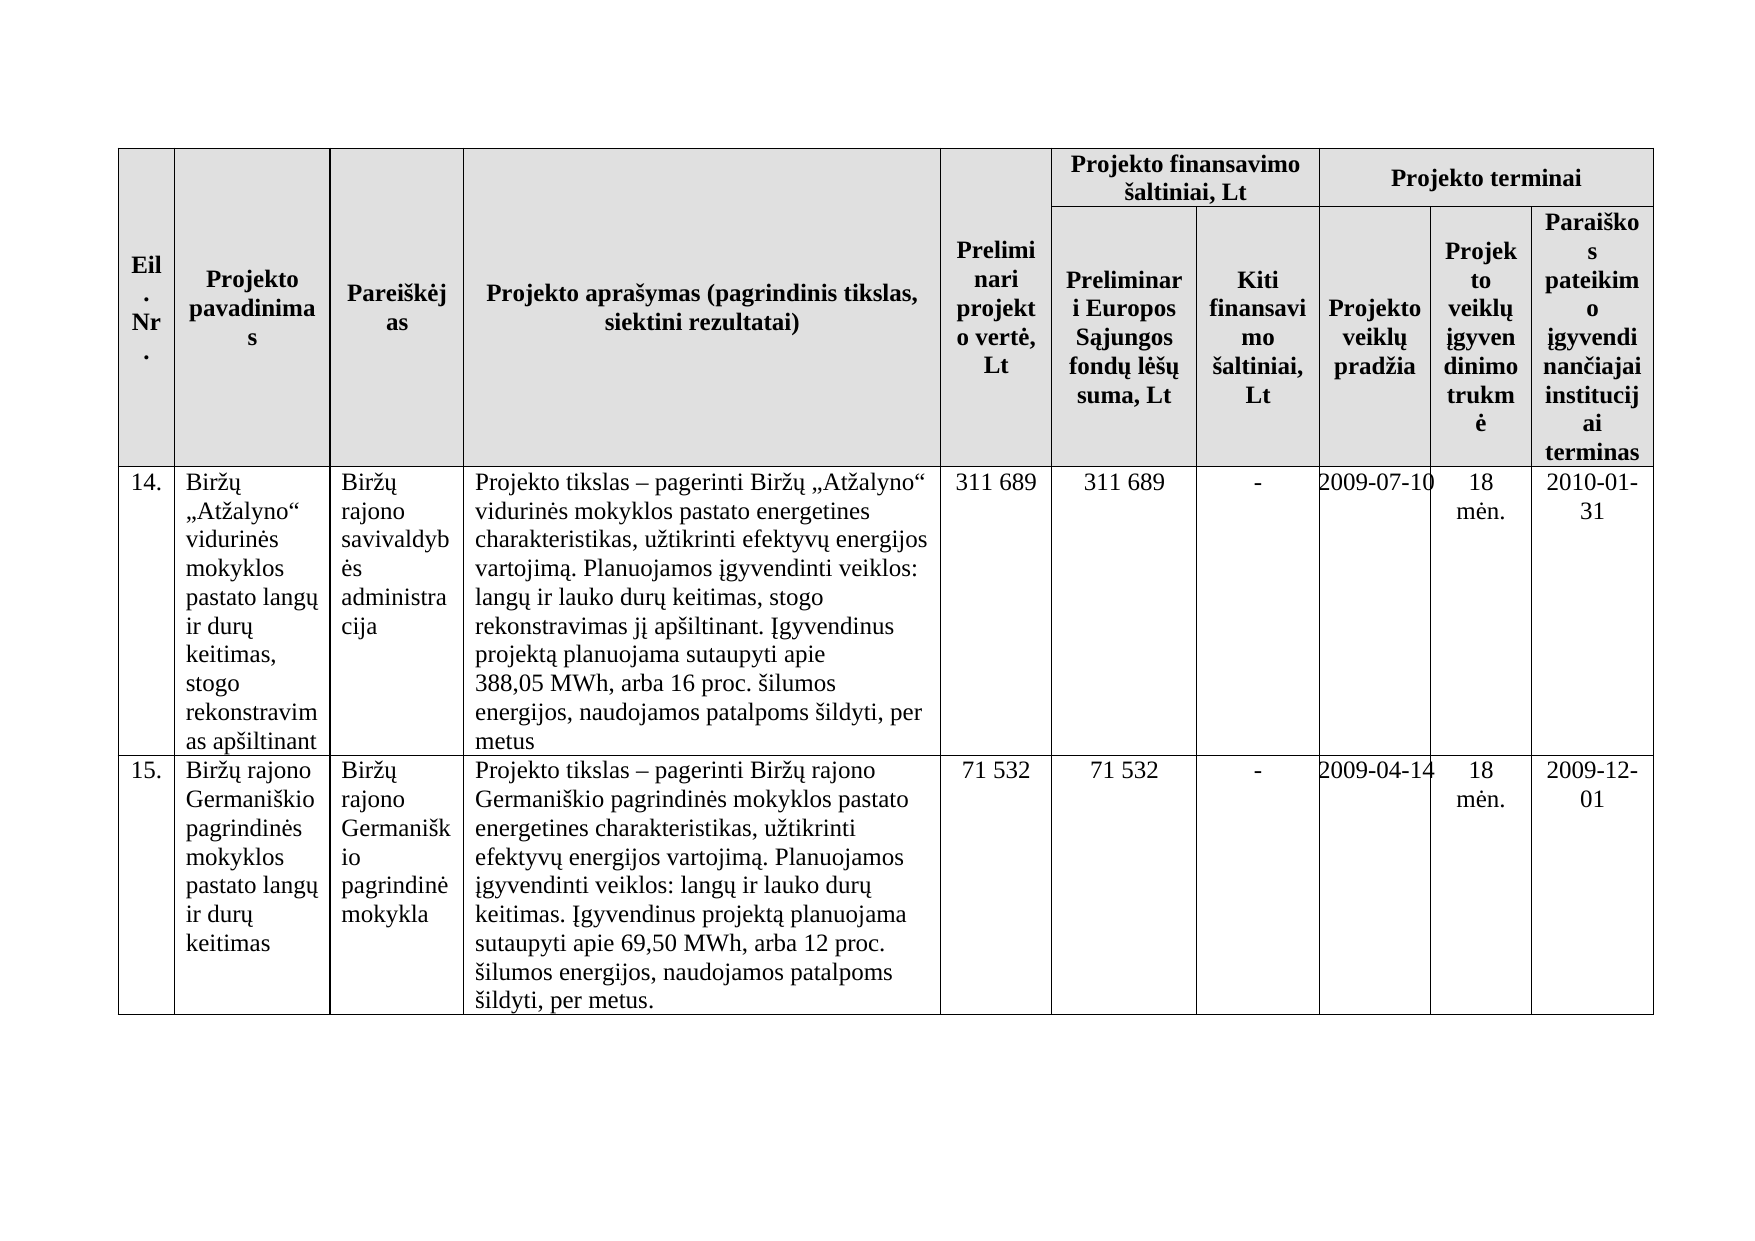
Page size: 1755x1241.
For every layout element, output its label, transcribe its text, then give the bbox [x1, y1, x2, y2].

table_header Projekto finansavimo šaltiniai, Lt [1052, 149, 1319, 206]
table_header Pareiškėjas [331, 149, 463, 466]
table_cell 15. [119, 756, 174, 1014]
table_cell Biržų rajono Germaniškio pagrindinė mokykla [331, 756, 463, 1014]
table_header Projekto terminai [1320, 149, 1653, 206]
table_header Eil. Nr. [119, 149, 174, 466]
table_header Projekto pavadinimas [175, 149, 329, 466]
table_cell 71 532 [1052, 756, 1196, 1014]
table_cell Preliminari Europos Sąjungos fondų lėšų suma, Lt [1052, 207, 1196, 466]
table_cell - [1197, 756, 1319, 1014]
table_cell 2009-07-10 [1320, 467, 1430, 754]
table_cell 311 689 [1052, 467, 1196, 754]
table_cell 2009-12-01 [1532, 756, 1653, 1014]
table_cell 14. [119, 467, 174, 754]
table_cell Projekto veiklų pradžia [1320, 207, 1430, 466]
table_header Preliminari projekto vertė, Lt [941, 149, 1051, 466]
table_cell Biržų „Atžalyno“ vidurinės mokyklos pastato langų ir durų keitimas, stogo rekonstravimas apšiltinant [175, 467, 329, 754]
table_header Projekto aprašymas (pagrindinis tikslas, siektini rezultatai) [464, 149, 940, 466]
table_cell 311 689 [941, 467, 1051, 754]
table_cell 18 mėn. [1431, 756, 1531, 1014]
table_cell 71 532 [941, 756, 1051, 1014]
table_cell Projekto tikslas – pagerinti Biržų rajono Germaniškio pagrindinės mokyklos pastato energetines charakteristikas, užtikrinti efektyvų energijos vartojimą. Planuojamos įgyvendinti veiklos: langų ir lauko durų keitimas. Įgyvendinus projektą planuojama sutaupyti apie 69,50 MWh, arba 12 proc. šilumos energijos, naudojamos patalpoms šildyti, per metus. [464, 756, 940, 1014]
table_cell - [1197, 467, 1319, 754]
table_cell Kiti finansavimo šaltiniai, Lt [1197, 207, 1319, 466]
table_cell Paraiškos pateikimo įgyvendinančiajai institucijai terminas [1532, 207, 1653, 466]
table_cell 2009-04-14 [1320, 756, 1430, 1014]
table_cell 18 mėn. [1431, 467, 1531, 754]
table_cell Projekto tikslas – pagerinti Biržų „Atžalyno“ vidurinės mokyklos pastato energetines charakteristikas, užtikrinti efektyvų energijos vartojimą. Planuojamos įgyvendinti veiklos: langų ir lauko durų keitimas, stogo rekonstravimas jį apšiltinant. Įgyvendinus projektą planuojama sutaupyti apie 388,05 MWh, arba 16 proc. šilumos energijos, naudojamos patalpoms šildyti, per metus [464, 467, 940, 754]
table_cell 2010-01-31 [1532, 467, 1653, 754]
table_cell Projekto veiklų įgyvendinimo trukmė [1431, 207, 1531, 466]
table_cell Biržų rajono Germaniškio pagrindinės mokyklos pastato langų ir durų keitimas [175, 756, 329, 1014]
table_cell Biržų rajono savivaldybės administracija [331, 467, 463, 754]
